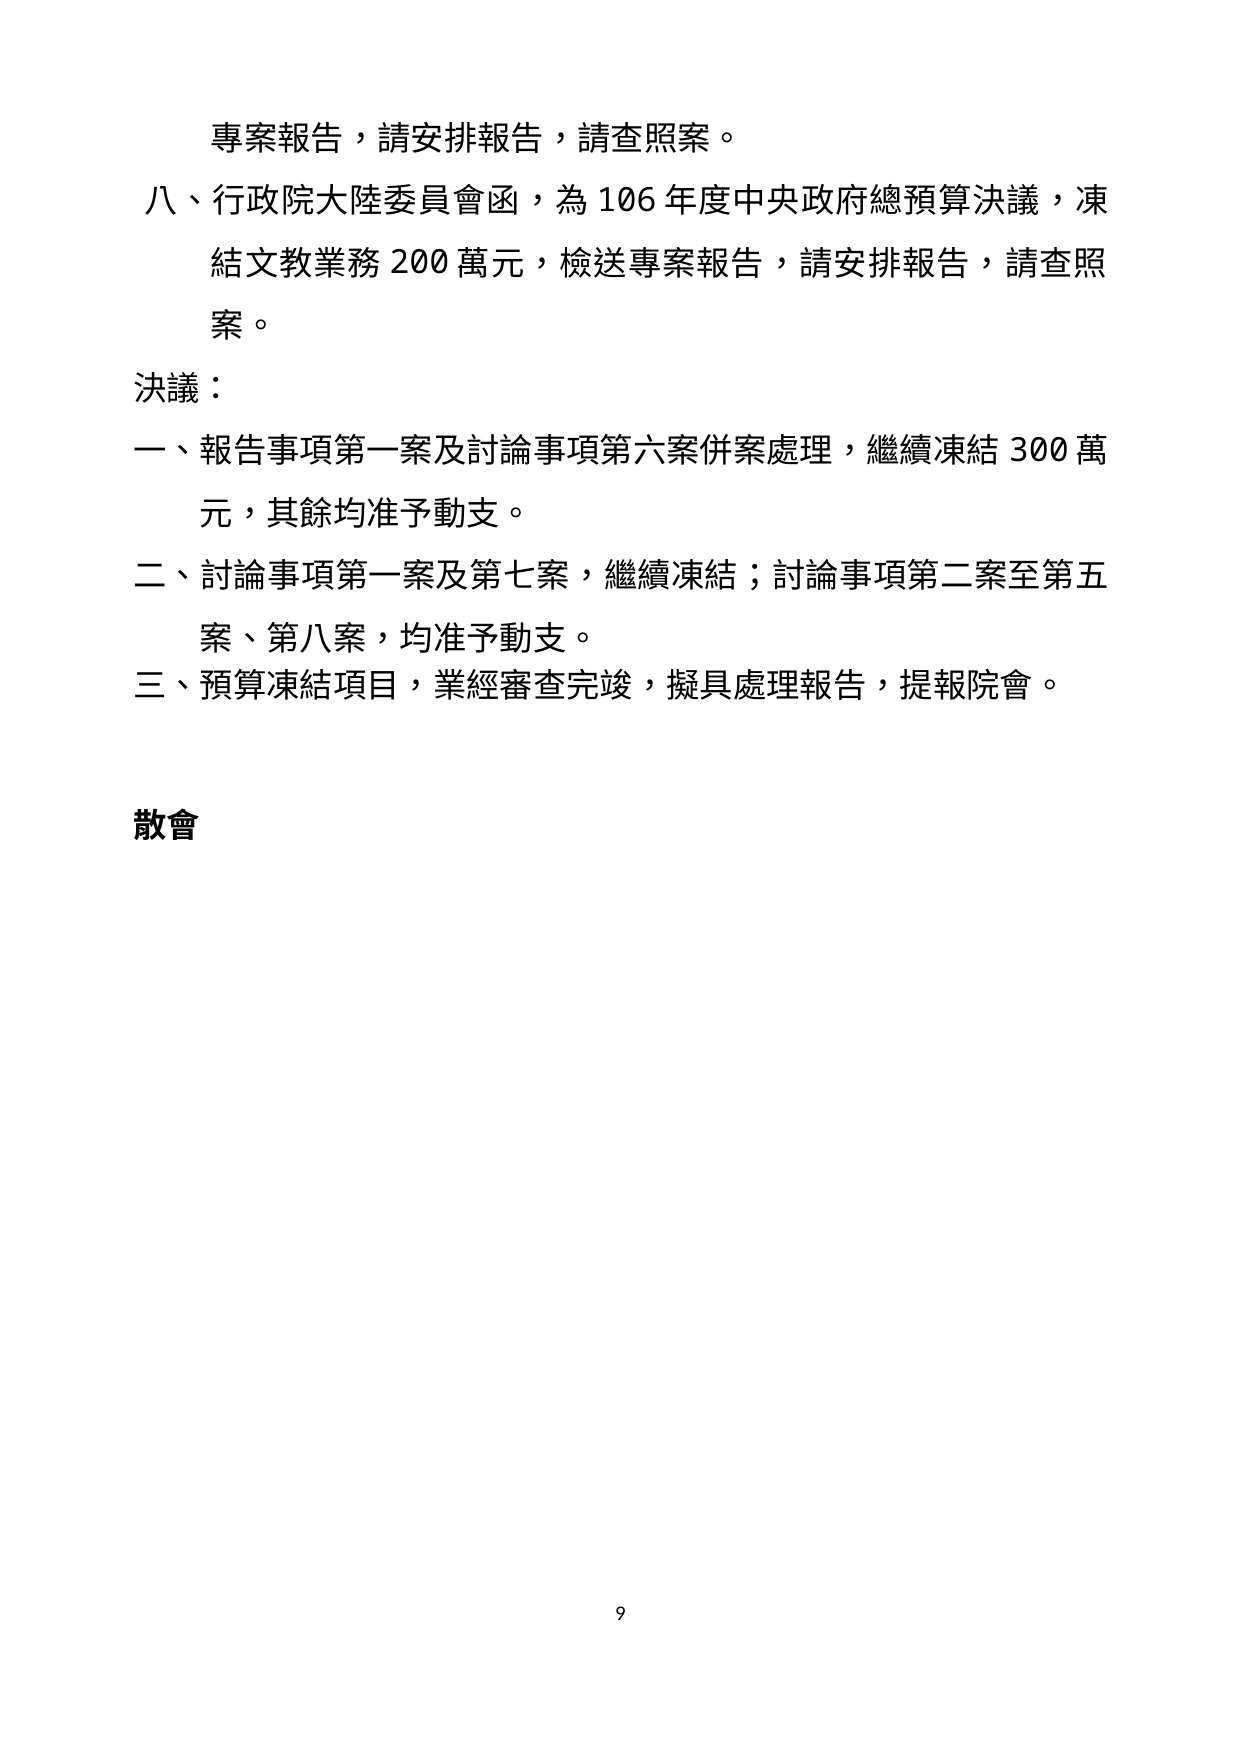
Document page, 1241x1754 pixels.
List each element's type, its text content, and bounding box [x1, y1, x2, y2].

text 專案報告，請安排報告，請查照案。 [144, 94, 1109, 157]
text 一、報告事項第一案及討論事項第六案併案處理，繼續凍結300萬元，其餘均准予動支。 [133, 407, 1109, 532]
text 二、討論事項第一案及第七案，繼續凍結；討論事項第二案至第五案、第八案，均准予動支。 [133, 532, 1109, 657]
text 八、行政院大陸委員會函，為106年度中央政府總預算決議，凍結文教業務200萬元，檢送專案報告，請安排報告，請查照案。 [144, 157, 1109, 344]
text 散會 [133, 782, 1219, 844]
text 決議： [133, 344, 1109, 407]
text 三、預算凍結項目，業經審查完竣，擬具處理報告，提報院會。 [133, 657, 1107, 707]
